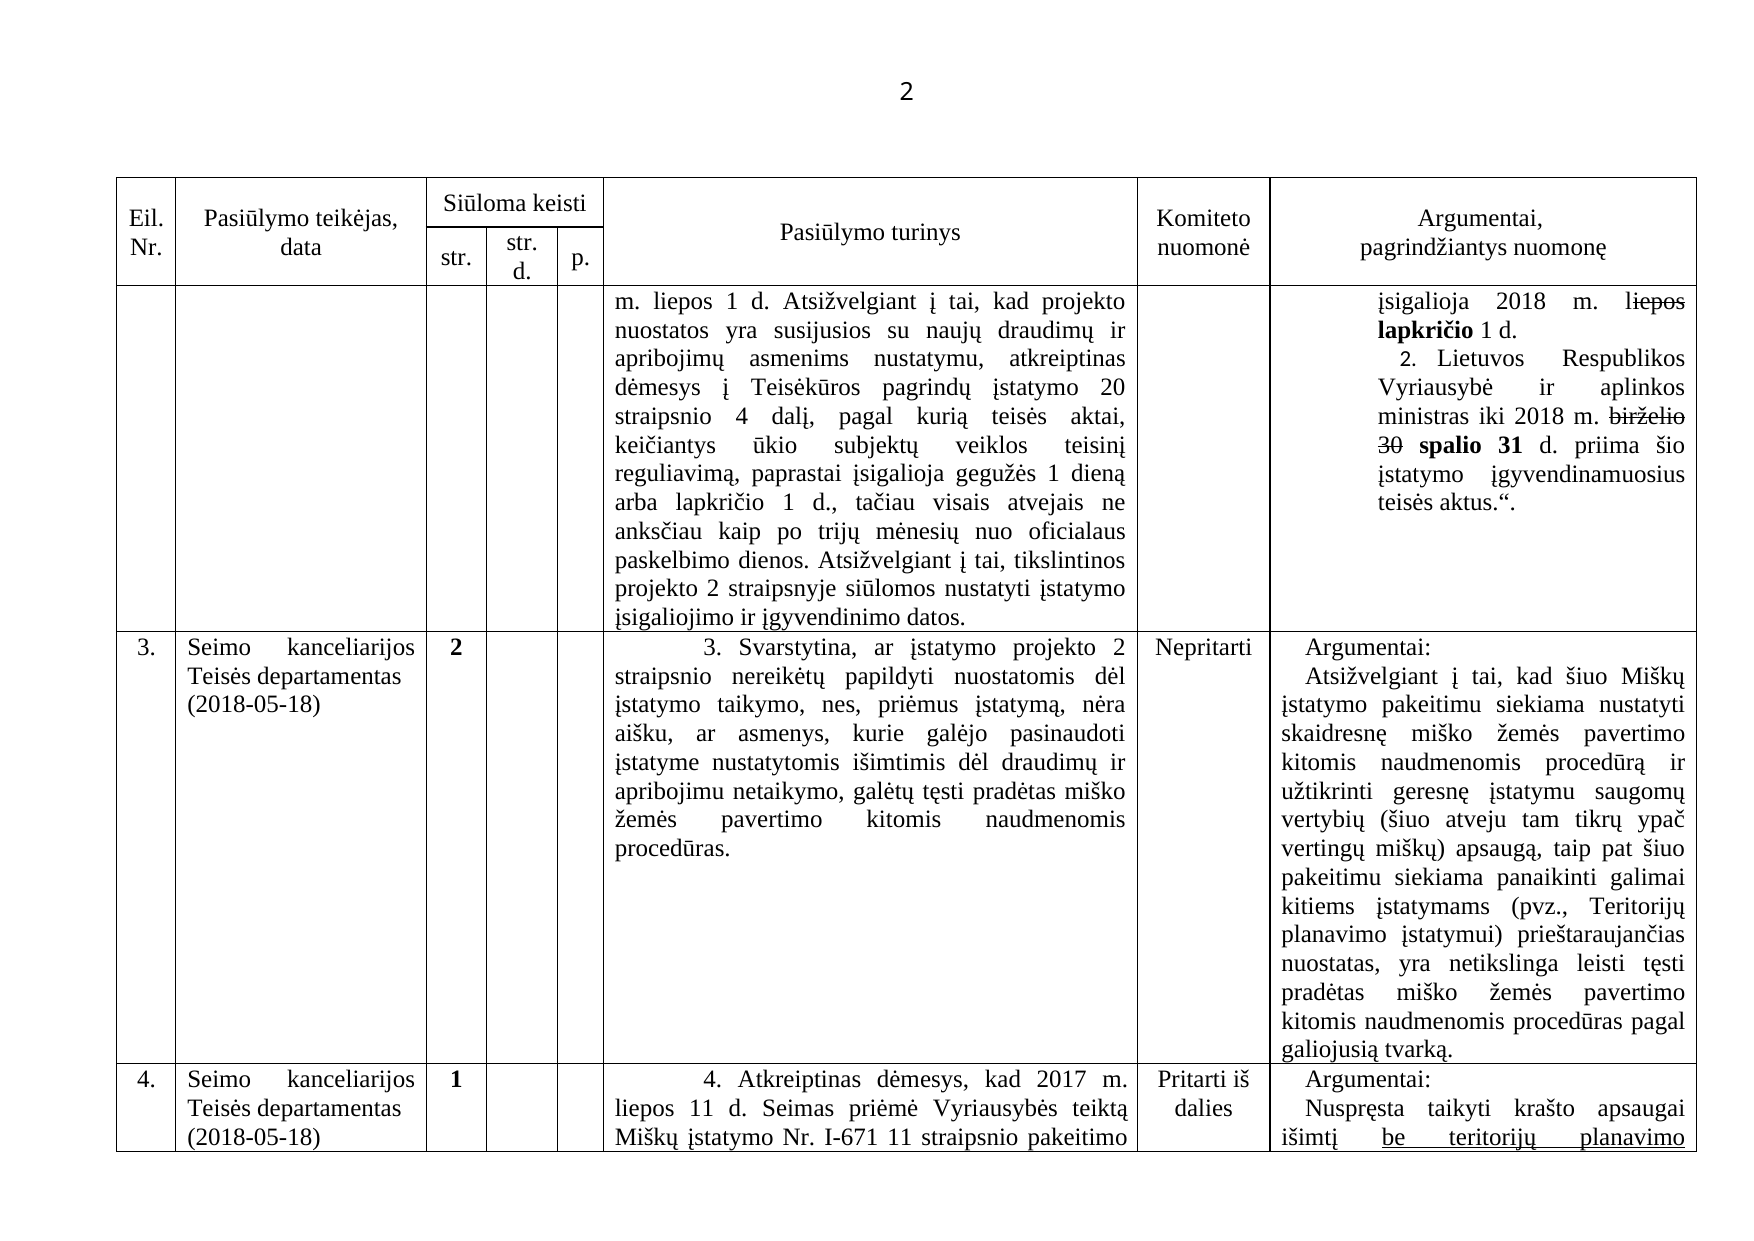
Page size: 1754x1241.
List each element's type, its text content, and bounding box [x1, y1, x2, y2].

table_cell 4. Atkreiptinas dėmesys, kad 2017 m. liepos 11 d. Seimas priėmė Vyriausybės teiktą Miškų įstatymo Nr. I-671 11 straipsnio pakeitimo [604, 1064, 1137, 1151]
table_cell 3. Svarstytina, ar įstatymo projekto 2 straipsnio nereikėtų papildyti nuostatomis dėl įstatymo taikymo, nes, priėmus įstatymą, nėra aišku, ar asmenys, kurie galėjo pasinaudoti įstatyme nustatytomis išimtimis dėl draudimų ir apribojimu netaikymo, galėtų tęsti pradėtas miško žemės pavertimo kitomis naudmenomis procedūras. [604, 632, 1137, 1063]
table_cell [558, 632, 603, 1063]
table_cell Argumentai: Nuspręsta taikyti krašto apsaugai išimtį be teritorijų planavimo [1271, 1064, 1696, 1151]
table_cell Nepritarti [1138, 632, 1269, 1063]
table_cell Seimo kanceliarijos Teisės departamentas (2018-05-18) [176, 632, 426, 1063]
table_cell [487, 632, 557, 1063]
table_cell [558, 286, 603, 631]
table_cell [487, 1064, 557, 1151]
table_cell 1 [427, 1064, 486, 1151]
table_cell [487, 286, 557, 631]
table_cell 2 [427, 632, 486, 1063]
table_cell Seimo kanceliarijos Teisės departamentas (2018-05-18) [176, 1064, 426, 1151]
table_header Pasiūlymo turinys [604, 178, 1137, 285]
table_cell str. d. [487, 228, 557, 285]
table_cell m. liepos 1 d. Atsižvelgiant į tai, kad projekto nuostatos yra susijusios su naujų draudimų ir apribojimų asmenims nustatymu, atkreiptinas dėmesys į Teisėkūros pagrindų įstatymo 20 straipsnio 4 dalį, pagal kurią teisės aktai, keičiantys ūkio subjektų veiklos teisinį reguliavimą, paprastai įsigalioja gegužės 1 dieną arba lapkričio 1 d., tačiau visais atvejais ne anksčiau kaip po trijų mėnesių nuo oficialaus paskelbimo dienos. Atsižvelgiant į tai, tikslintinos projekto 2 straipsnyje siūlomos nustatyti įstatymo įsigaliojimo ir įgyvendinimo datos. [604, 286, 1137, 631]
table_cell įsigalioja 2018 m. liepos lapkričio 1 d. Lietuvos Respublikos Vyriausybė ir aplinkos ministras iki 2018 m. birželio 30 spalio 31 d. priima šio įstatymo įgyvendinamuosius teisės aktus.“. [1271, 286, 1696, 631]
table_cell [117, 286, 175, 631]
table_header Siūloma keisti [427, 178, 603, 226]
table_header Eil. Nr. [117, 178, 175, 285]
table_header Argumentai, pagrindžiantys nuomonę [1271, 178, 1696, 285]
table_cell [1138, 286, 1269, 631]
table_cell [176, 286, 426, 631]
table_cell [558, 1064, 603, 1151]
table_cell Argumentai: Atsižvelgiant į tai, kad šiuo Miškų įstatymo pakeitimu siekiama nustatyti skaidresnę miško žemės pavertimo kitomis naudmenomis procedūrą ir užtikrinti geresnę įstatymu saugomų vertybių (šiuo atveju tam tikrų ypač vertingų miškų) apsaugą, taip pat šiuo pakeitimu siekiama panaikinti galimai kitiems įstatymams (pvz., Teritorijų planavimo įstatymui) prieštaraujančias nuostatas, yra netikslinga leisti tęsti pradėtas miško žemės pavertimo kitomis naudmenomis procedūras pagal galiojusią tvarką. [1271, 632, 1696, 1063]
table_header Pasiūlymo teikėjas, data [176, 178, 426, 285]
table_header Komiteto nuomonė [1138, 178, 1269, 285]
table_cell [427, 286, 486, 631]
table_cell 3. [117, 632, 175, 1063]
table_cell str. [427, 228, 486, 285]
table_cell 4. [117, 1064, 175, 1151]
table_cell Pritarti iš dalies [1138, 1064, 1269, 1151]
table_cell p. [558, 228, 603, 285]
